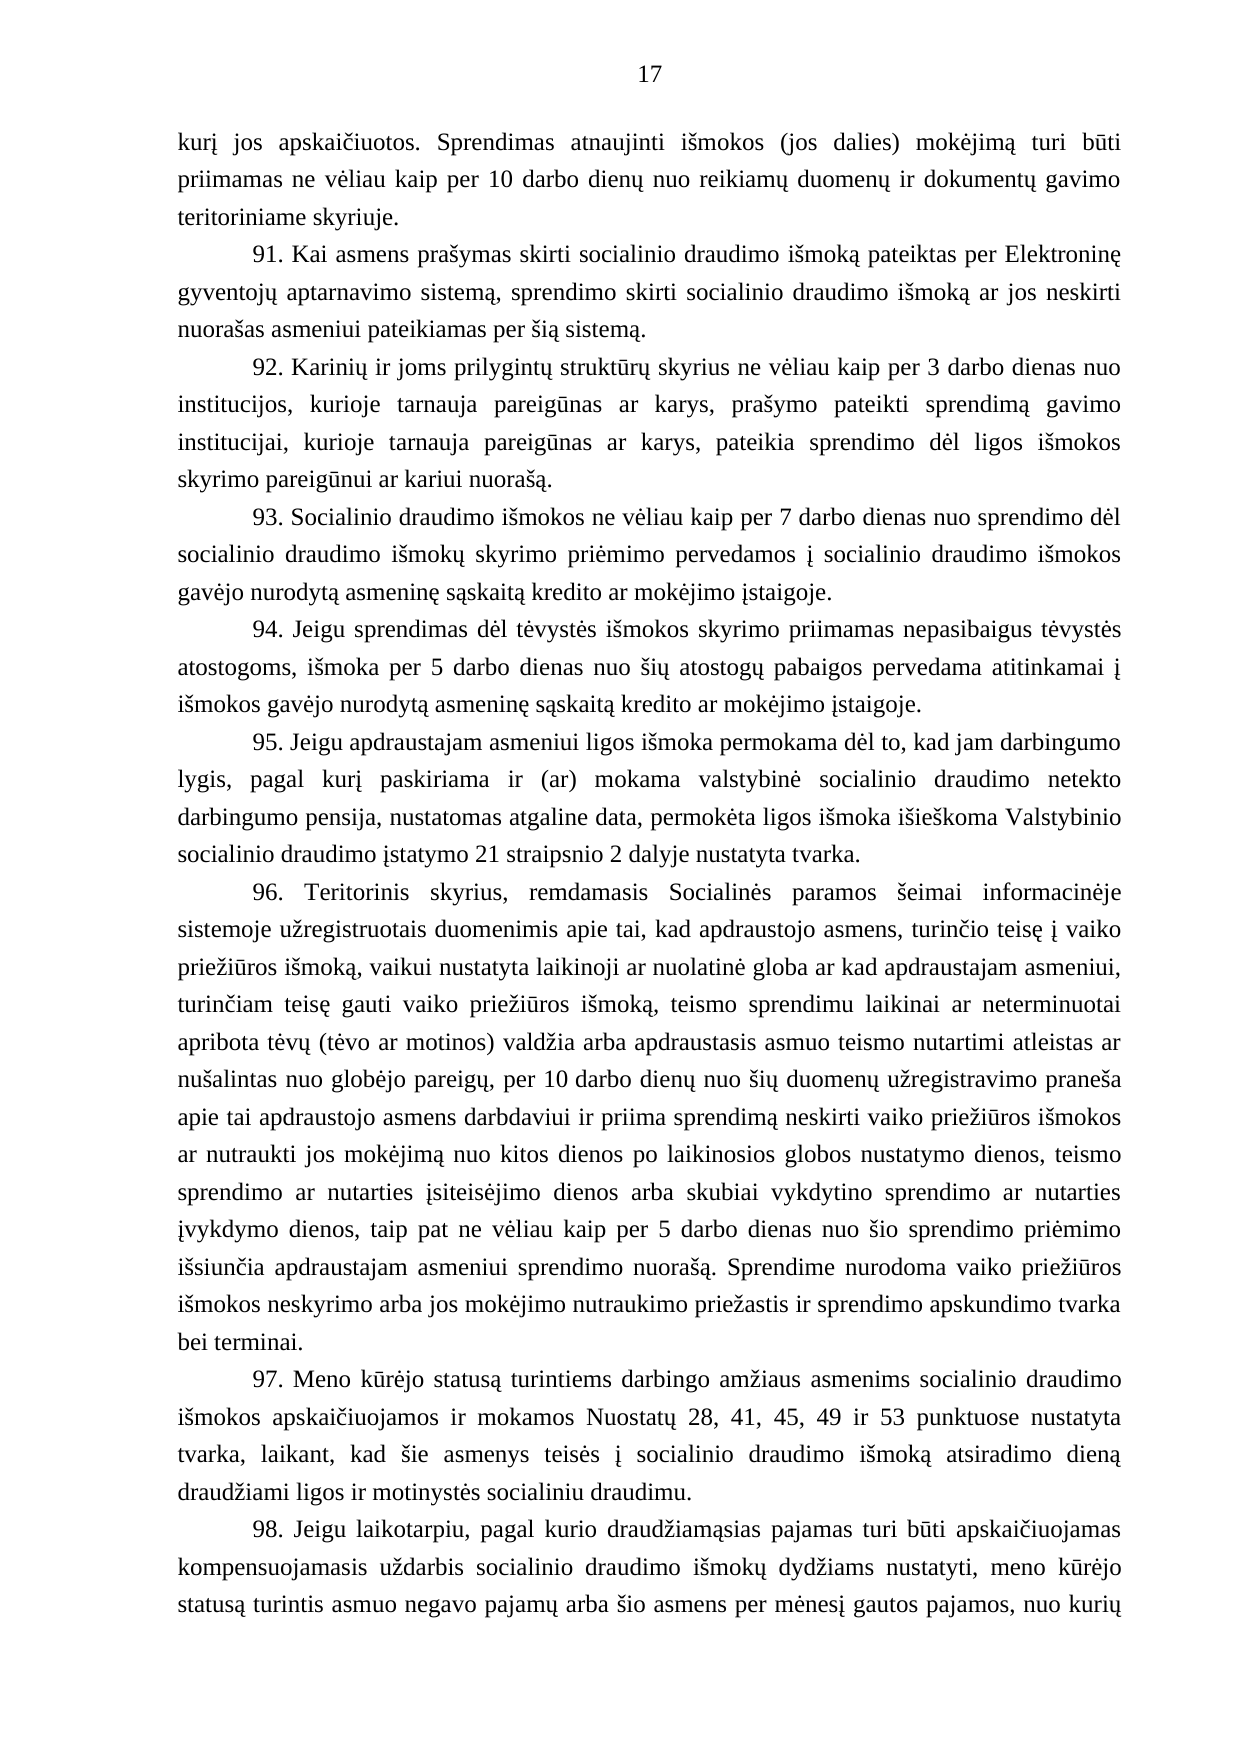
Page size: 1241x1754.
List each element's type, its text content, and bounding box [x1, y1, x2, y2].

text kurį jos apskaičiuotos. Sprendimas atnaujinti išmokos (jos dalies) mokėjimą turi būti priimamas ne vėliau kaip per 10 darbo dienų nuo reikiamų duomenų ir dokumentų gavimo teritoriniame skyriuje. [177, 118, 1122, 231]
text 94. Jeigu sprendimas dėl tėvystės išmokos skyrimo priimamas nepasibaigus tėvystės atostogoms, išmoka per 5 darbo dienas nuo šių atostogų pabaigos pervedama atitinkamai į išmokos gavėjo nurodytą asmeninę sąskaitą kredito ar mokėjimo įstaigoje. [177, 606, 1122, 718]
text 93. Socialinio draudimo išmokos ne vėliau kaip per 7 darbo dienas nuo sprendimo dėl socialinio draudimo išmokų skyrimo priėmimo pervedamos į socialinio draudimo išmokos gavėjo nurodytą asmeninę sąskaitą kredito ar mokėjimo įstaigoje. [177, 493, 1122, 606]
text 96. Teritorinis skyrius, remdamasis Socialinės paramos šeimai informacinėje sistemoje užregistruotais duomenimis apie tai, kad apdraustojo asmens, turinčio teisę į vaiko priežiūros išmoką, vaikui nustatyta laikinoji ar nuolatinė globa ar kad apdraustajam asmeniui, turinčiam teisę gauti vaiko priežiūros išmoką, teismo sprendimu laikinai ar neterminuotai apribota tėvų (tėvo ar motinos) valdžia arba apdraustasis asmuo teismo nutartimi atleistas ar nušalintas nuo globėjo pareigų, per 10 darbo dienų nuo šių duomenų užregistravimo praneša apie tai apdraustojo asmens darbdaviui ir priima sprendimą neskirti vaiko priežiūros išmokos ar nutraukti jos mokėjimą nuo kitos dienos po laikinosios globos nustatymo dienos, teismo sprendimo ar nutarties įsiteisėjimo dienos arba skubiai vykdytino sprendimo ar nutarties įvykdymo dienos, taip pat ne vėliau kaip per 5 darbo dienas nuo šio sprendimo priėmimo išsiunčia apdraustajam asmeniui sprendimo nuorašą. Sprendime nurodoma vaiko priežiūros išmokos neskyrimo arba jos mokėjimo nutraukimo priežastis ir sprendimo apskundimo tvarka bei terminai. [177, 868, 1122, 1356]
text 91. Kai asmens prašymas skirti socialinio draudimo išmoką pateiktas per Elektroninę gyventojų aptarnavimo sistemą, sprendimo skirti socialinio draudimo išmoką ar jos neskirti nuorašas asmeniui pateikiamas per šią sistemą. [177, 231, 1122, 343]
text 92. Karinių ir joms prilygintų struktūrų skyrius ne vėliau kaip per 3 darbo dienas nuo institucijos, kurioje tarnauja pareigūnas ar karys, prašymo pateikti sprendimą gavimo institucijai, kurioje tarnauja pareigūnas ar karys, pateikia sprendimo dėl ligos išmokos skyrimo pareigūnui ar kariui nuorašą. [177, 343, 1122, 493]
text 98. Jeigu laikotarpiu, pagal kurio draudžiamąsias pajamas turi būti apskaičiuojamas kompensuojamasis uždarbis socialinio draudimo išmokų dydžiams nustatyti, meno kūrėjo statusą turintis asmuo negavo pajamų arba šio asmens per mėnesį gautos pajamos, nuo kurių [177, 1506, 1122, 1618]
text 95. Jeigu apdraustajam asmeniui ligos išmoka permokama dėl to, kad jam darbingumo lygis, pagal kurį paskiriama ir (ar) mokama valstybinė socialinio draudimo netekto darbingumo pensija, nustatomas atgaline data, permokėta ligos išmoka išieškoma Valstybinio socialinio draudimo įstatymo 21 straipsnio 2 dalyje nustatyta tvarka. [177, 718, 1122, 868]
text 97. Meno kūrėjo statusą turintiems darbingo amžiaus asmenims socialinio draudimo išmokos apskaičiuojamos ir mokamos Nuostatų 28, 41, 45, 49 ir 53 punktuose nustatyta tvarka, laikant, kad šie asmenys teisės į socialinio draudimo išmoką atsiradimo dieną draudžiami ligos ir motinystės socialiniu draudimu. [177, 1356, 1122, 1506]
